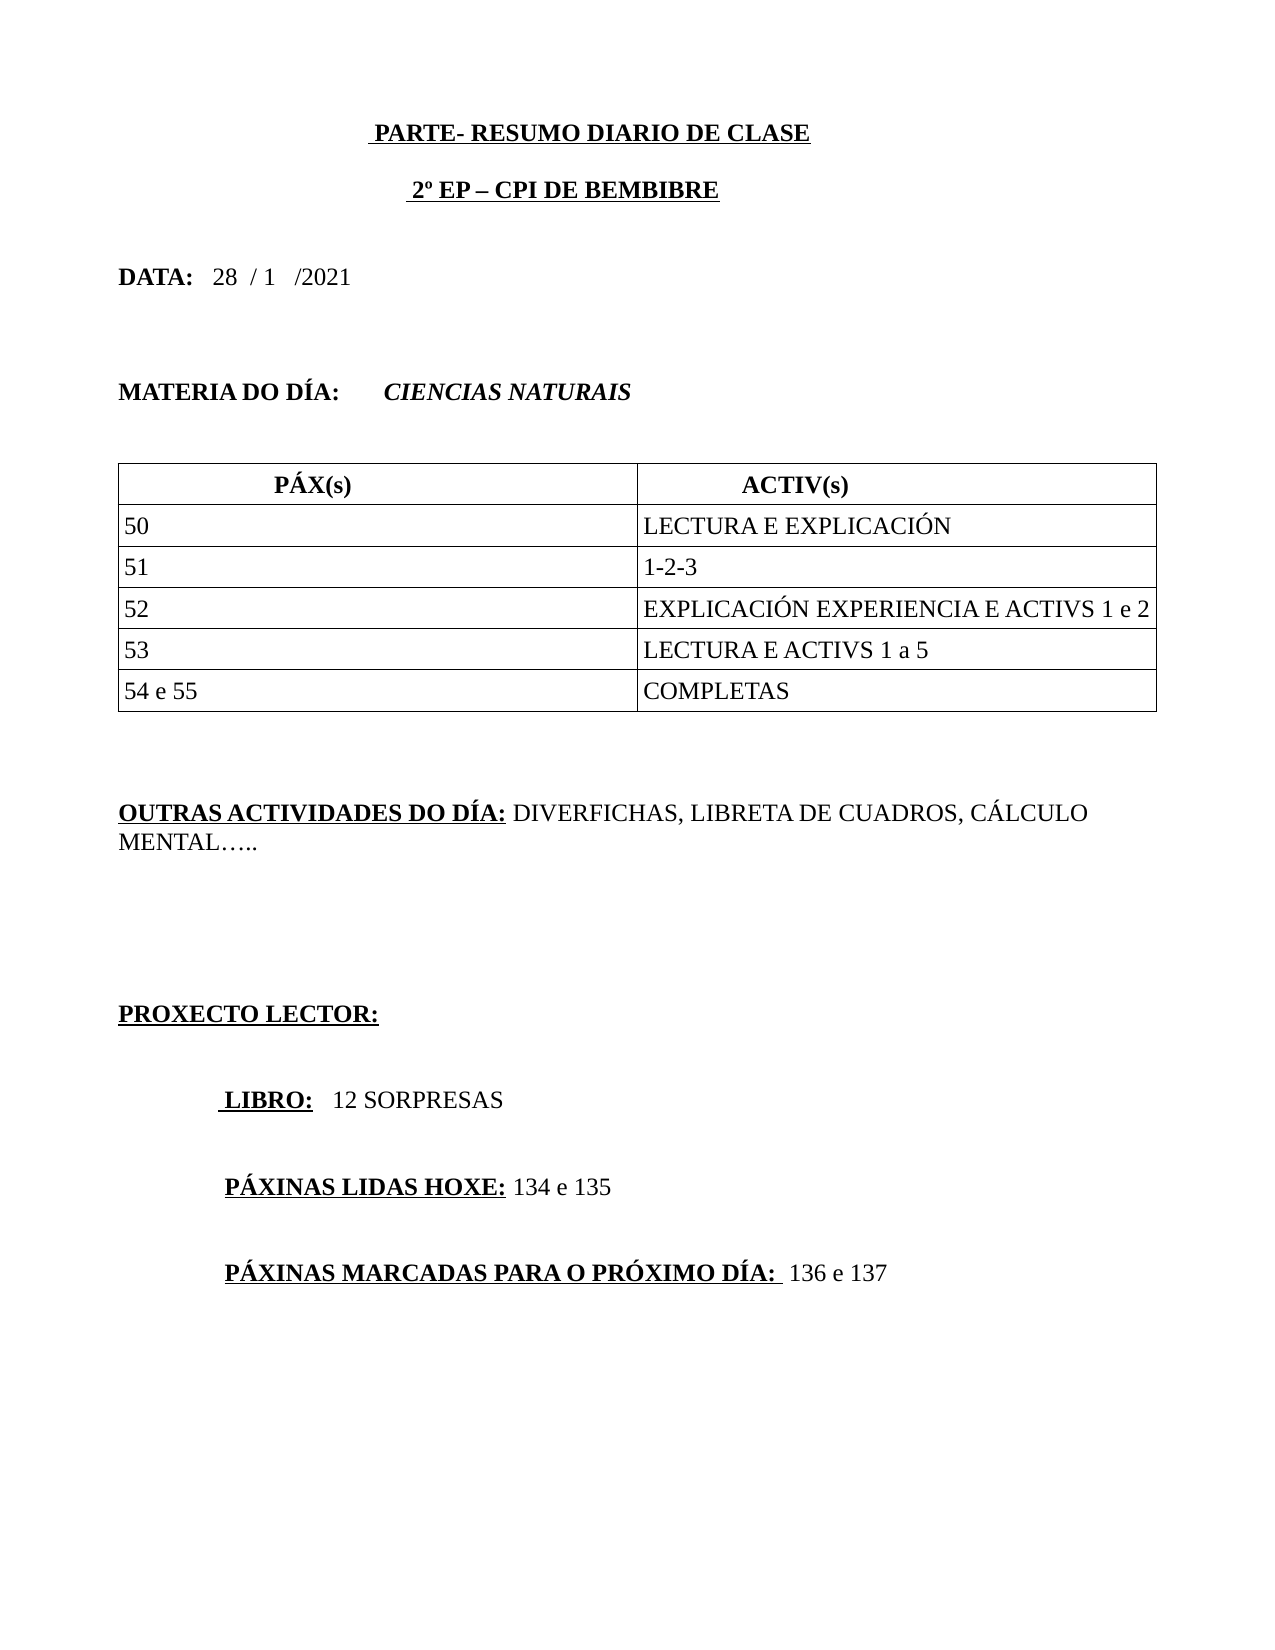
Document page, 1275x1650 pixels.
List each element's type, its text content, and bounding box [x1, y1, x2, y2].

table_cell EXPLICACIÓN EXPERIENCIA E ACTIVS 1 e 2 [638, 588, 1156, 628]
table_cell LECTURA E ACTIVS 1 a 5 [638, 629, 1156, 669]
table_cell 54 e 55 [119, 670, 637, 711]
text MATERIA DO DÍA: CIENCIAS NATURAIS [118, 377, 1157, 406]
text PROXECTO LECTOR: [118, 999, 1157, 1028]
text PARTE- RESUMO DIARIO DE CLASE [118, 118, 1157, 147]
table_header PÁX(s) [119, 464, 637, 504]
text 2º EP – CPI DE BEMBIBRE [118, 176, 1157, 204]
text PÁXINAS MARCADAS PARA O PRÓXIMO DÍA: 136 e 137 [118, 1258, 1157, 1287]
table_cell 50 [119, 505, 637, 546]
text OUTRAS ACTIVIDADES DO DÍA: DIVERFICHAS, LIBRETA DE CUADROS, CÁLCULO MENTAL….. [118, 798, 1157, 855]
table_cell COMPLETAS [638, 670, 1156, 711]
text LIBRO: 12 SORPRESAS [118, 1085, 1157, 1114]
table_cell 52 [119, 588, 637, 628]
table_cell LECTURA E EXPLICACIÓN [638, 505, 1156, 546]
text DATA: 28 / 1 /2021 [118, 262, 1157, 291]
table_cell 51 [119, 547, 637, 587]
table_cell 1-2-3 [638, 547, 1156, 587]
table_header ACTIV(s) [638, 464, 1156, 504]
table_cell 53 [119, 629, 637, 669]
text PÁXINAS LIDAS HOXE: 134 e 135 [118, 1172, 1157, 1200]
